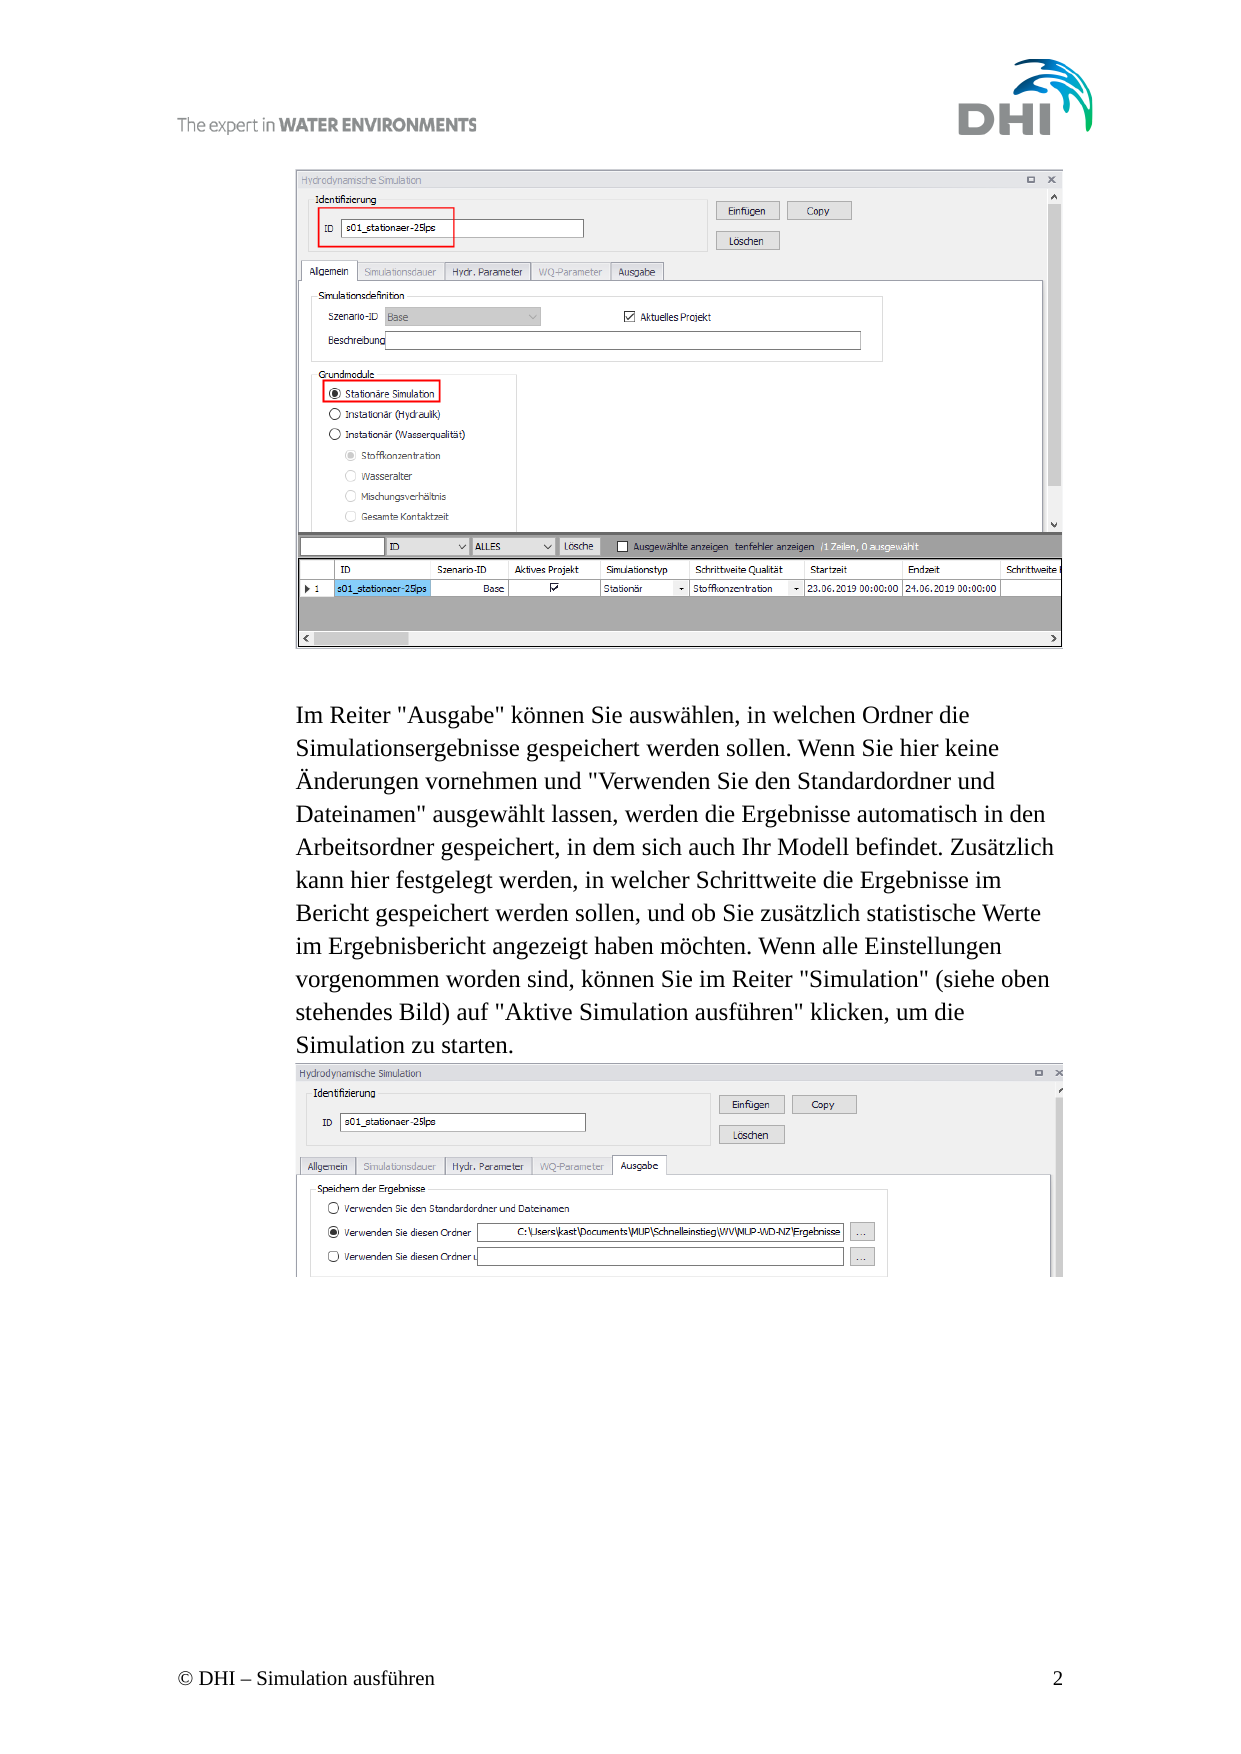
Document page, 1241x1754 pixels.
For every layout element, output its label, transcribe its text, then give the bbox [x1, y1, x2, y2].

picture [177, 117, 477, 135]
picture [295, 169, 1063, 649]
picture [295, 1063, 1063, 1277]
picture [958, 59, 1093, 135]
text Im Reiter "Ausgabe" können Sie auswählen, in welchen Ordner die Simulationsergebnisse gespeichert werden sollen. Wenn Sie hier keine Änderungen vornehmen und "Verwenden Sie den Standardordner und Dateinamen" ausgewählt lassen, werden die Ergebnisse automatisch in den Arbeitsordner gespeichert, in dem sich auch Ihr Modell befindet. Zusätzlich kann hier festgelegt werden, in welcher Schrittweite die Ergebnisse im Bericht gespeichert werden sollen, und ob Sie zusätzlich statistische Werte im Ergebnisbericht angezeigt haben möchten. Wenn alle Einstellungen vorgenommen worden sind, können Sie im Reiter "Simulation" (siehe oben stehendes Bild) auf "Aktive Simulation ausführen" klicken, um die Simulation zu starten. [295, 700, 1063, 1059]
